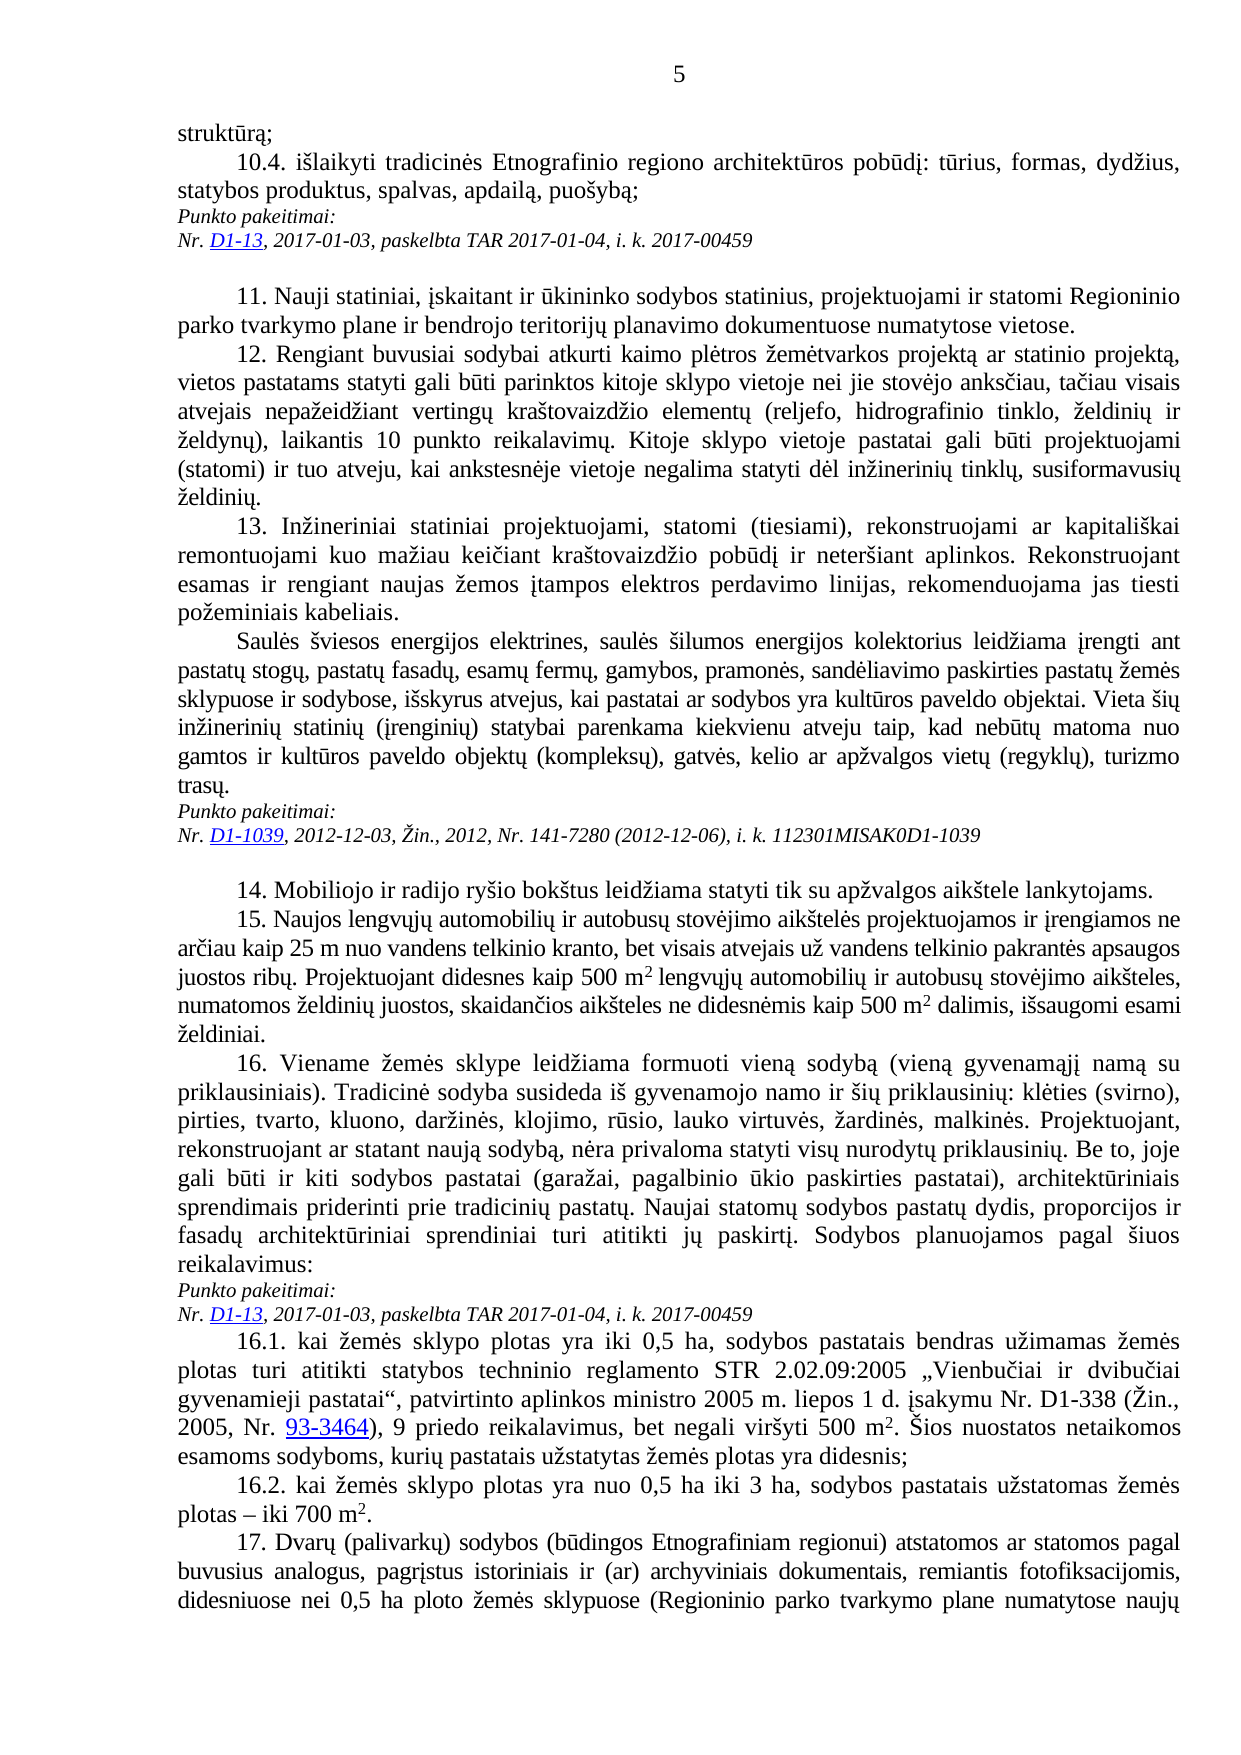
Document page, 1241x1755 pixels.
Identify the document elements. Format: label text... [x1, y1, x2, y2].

text 15. Naujos lengvųjų automobilių ir autobusų stovėjimo aikštelės projektuojamos ir įrengiamos ne arčiau kaip 25 m nuo vandens telkinio kranto, bet visais atvejais už vandens telkinio pakrantės apsaugos juostos ribų. Projektuojant didesnes kaip 500 m2 lengvųjų automobilių ir autobusų stovėjimo aikšteles, numatomos želdinių juostos, skaidančios aikšteles ne didesnėmis kaip 500 m2 dalimis, išsaugomi esami želdiniai. [177, 904, 1181, 1048]
text 16.2. kai žemės sklypo plotas yra nuo 0,5 ha iki 3 ha, sodybos pastatais užstatomas žemės plotas – iki 700 m2. [177, 1470, 1181, 1527]
text 17. Dvarų (palivarkų) sodybos (būdingos Etnografiniam regionui) atstatomos ar statomos pagal buvusius analogus, pagrįstus istoriniais ir (ar) archyviniais dokumentais, remiantis fotofiksacijomis, didesniuose nei 0,5 ha ploto žemės sklypuose (Regioninio parko tvarkymo plane numatytose naujų [177, 1527, 1181, 1614]
text 10.4. išlaikyti tradicinės Etnografinio regiono architektūros pobūdį: tūrius, formas, dydžius, statybos produktus, spalvas, apdailą, puošybą; [177, 147, 1181, 204]
text Punkto pakeitimai: [177, 204, 1181, 228]
text 12. Rengiant buvusiai sodybai atkurti kaimo plėtros žemėtvarkos projektą ar statinio projektą, vietos pastatams statyti gali būti parinktos kitoje sklypo vietoje nei jie stovėjo anksčiau, tačiau visais atvejais nepažeidžiant vertingų kraštovaizdžio elementų (reljefo, hidrografinio tinklo, želdinių ir želdynų), laikantis 10 punkto reikalavimų. Kitoje sklypo vietoje pastatai gali būti projektuojami (statomi) ir tuo atveju, kai ankstesnėje vietoje negalima statyti dėl inžinerinių tinklų, susiformavusių želdinių. [177, 339, 1181, 511]
text 14. Mobiliojo ir radijo ryšio bokštus leidžiama statyti tik su apžvalgos aikštele lankytojams. [177, 876, 1181, 904]
text Nr. D1-1039, 2012-12-03, Žin., 2012, Nr. 141-7280 (2012-12-06), i. k. 112301MISAK0D1-1039 [177, 823, 1181, 847]
text Punkto pakeitimai: [177, 1278, 1181, 1302]
text Nr. D1-13, 2017-01-03, paskelbta TAR 2017-01-04, i. k. 2017-00459 [177, 1302, 1181, 1326]
text struktūrą; [177, 118, 1181, 147]
text Saulės šviesos energijos elektrines, saulės šilumos energijos kolektorius leidžiama įrengti ant pastatų stogų, pastatų fasadų, esamų fermų, gamybos, pramonės, sandėliavimo paskirties pastatų žemės sklypuose ir sodybose, išskyrus atvejus, kai pastatai ar sodybos yra kultūros paveldo objektai. Vieta šių inžinerinių statinių (įrenginių) statybai parenkama kiekvienu atveju taip, kad nebūtų matoma nuo gamtos ir kultūros paveldo objektų (kompleksų), gatvės, kelio ar apžvalgos vietų (regyklų), turizmo trasų. [177, 626, 1181, 799]
text Nr. D1-13, 2017-01-03, paskelbta TAR 2017-01-04, i. k. 2017-00459 [177, 228, 1181, 252]
text Punkto pakeitimai: [177, 799, 1181, 823]
text 13. Inžineriniai statiniai projektuojami, statomi (tiesiami), rekonstruojami ar kapitališkai remontuojami kuo mažiau keičiant kraštovaizdžio pobūdį ir neteršiant aplinkos. Rekonstruojant esamas ir rengiant naujas žemos įtampos elektros perdavimo linijas, rekomenduojama jas tiesti požeminiais kabeliais. [177, 511, 1181, 626]
text 11. Nauji statiniai, įskaitant ir ūkininko sodybos statinius, projektuojami ir statomi Regioninio parko tvarkymo plane ir bendrojo teritorijų planavimo dokumentuose numatytose vietose. [177, 281, 1181, 339]
text 16. Viename žemės sklype leidžiama formuoti vieną sodybą (vieną gyvenamąjį namą su priklausiniais). Tradicinė sodyba susideda iš gyvenamojo namo ir šių priklausinių: klėties (svirno), pirties, tvarto, kluono, daržinės, klojimo, rūsio, lauko virtuvės, žardinės, malkinės. Projektuojant, rekonstruojant ar statant naują sodybą, nėra privaloma statyti visų nurodytų priklausinių. Be to, joje gali būti ir kiti sodybos pastatai (garažai, pagalbinio ūkio paskirties pastatai), architektūriniais sprendimais priderinti prie tradicinių pastatų. Naujai statomų sodybos pastatų dydis, proporcijos ir fasadų architektūriniai sprendiniai turi atitikti jų paskirtį. Sodybos planuojamos pagal šiuos reikalavimus: [177, 1048, 1181, 1278]
text 16.1. kai žemės sklypo plotas yra iki 0,5 ha, sodybos pastatais bendras užimamas žemės plotas turi atitikti statybos techninio reglamento STR 2.02.09:2005 „Vienbučiai ir dvibučiai gyvenamieji pastatai“, patvirtinto aplinkos ministro 2005 m. liepos 1 d. įsakymu Nr. D1-338 (Žin., 2005, Nr. 93-3464), 9 priedo reikalavimus, bet negali viršyti 500 m2. Šios nuostatos netaikomos esamoms sodyboms, kurių pastatais užstatytas žemės plotas yra didesnis; [177, 1326, 1181, 1470]
